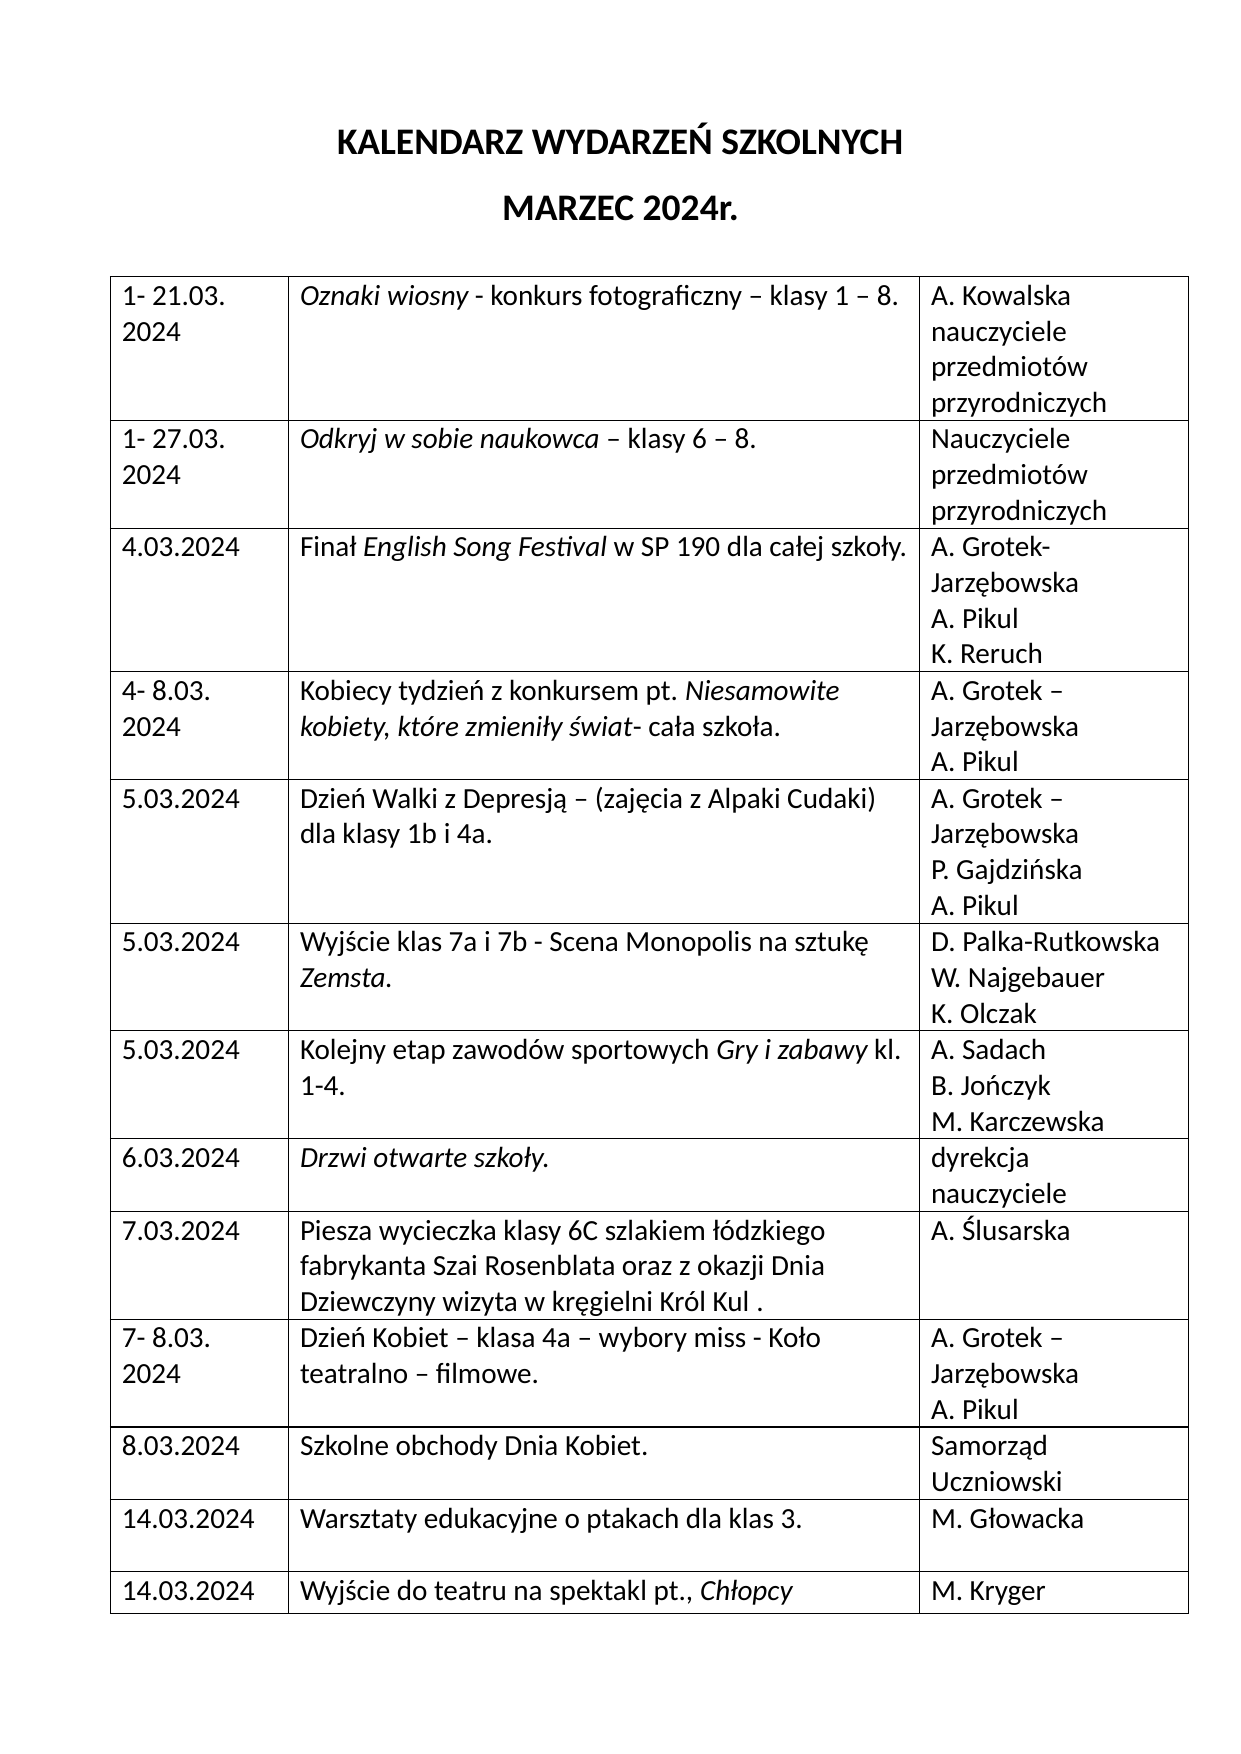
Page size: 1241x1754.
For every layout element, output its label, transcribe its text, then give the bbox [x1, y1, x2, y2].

table_cell A. Grotek – Jarzębowska A. Pikul [920, 1320, 1188, 1426]
text MARZEC 2024r. [118, 184, 1122, 230]
table_cell 7- 8.03. 2024 [111, 1320, 288, 1426]
table_cell A. Grotek – Jarzębowska A. Pikul [920, 672, 1188, 779]
table_header Oznaki wiosny - konkurs fotograficzny – klasy 1 – 8. [289, 277, 919, 419]
table_cell 14.03.2024 [111, 1500, 288, 1571]
table_cell A. Sadach B. Jończyk M. Karczewska [920, 1031, 1188, 1138]
table_cell Odkryj w sobie naukowca – klasy 6 – 8. [289, 421, 919, 527]
table_cell Wyjście do teatru na spektakl pt., Chłopcy [289, 1572, 919, 1613]
table_cell Warsztaty edukacyjne o ptakach dla klas 3. [289, 1500, 919, 1571]
table_cell 6.03.2024 [111, 1139, 288, 1211]
table_cell M. Kryger [920, 1572, 1188, 1613]
table_cell A. Grotek-Jarzębowska A. Pikul K. Reruch [920, 529, 1188, 671]
table_cell D. Palka-Rutkowska W. Najgebauer K. Olczak [920, 924, 1188, 1030]
table_cell 4.03.2024 [111, 529, 288, 671]
table_cell Drzwi otwarte szkoły. [289, 1139, 919, 1211]
table_cell Finał English Song Festival w SP 190 dla całej szkoły. [289, 529, 919, 671]
table_cell A. Grotek – Jarzębowska P. Gajdzińska A. Pikul [920, 780, 1188, 922]
table_header 1- 21.03. 2024 [111, 277, 288, 419]
table_cell Kolejny etap zawodów sportowych Gry i zabawy kl. 1-4. [289, 1031, 919, 1138]
table_cell dyrekcja nauczyciele [920, 1139, 1188, 1211]
table_cell Nauczyciele przedmiotów przyrodniczych [920, 421, 1188, 527]
table_cell Kobiecy tydzień z konkursem pt. Niesamowite kobiety, które zmieniły świat- cała szkoła. [289, 672, 919, 779]
table_cell 14.03.2024 [111, 1572, 288, 1613]
table_cell M. Głowacka [920, 1500, 1188, 1571]
table_header A. Kowalska nauczyciele przedmiotów przyrodniczych [920, 277, 1188, 419]
table_cell Dzień Walki z Depresją – (zajęcia z Alpaki Cudaki) dla klasy 1b i 4a. [289, 780, 919, 922]
table_cell 5.03.2024 [111, 924, 288, 1030]
table_cell 5.03.2024 [111, 1031, 288, 1138]
table_cell 4- 8.03. 2024 [111, 672, 288, 779]
table_cell Samorząd Uczniowski [920, 1428, 1188, 1499]
table_cell Dzień Kobiet – klasa 4a – wybory miss - Koło teatralno – filmowe. [289, 1320, 919, 1426]
table_cell Wyjście klas 7a i 7b - Scena Monopolis na sztukę Zemsta. [289, 924, 919, 1030]
table_cell Szkolne obchody Dnia Kobiet. [289, 1428, 919, 1499]
table_cell 5.03.2024 [111, 780, 288, 922]
text KALENDARZ WYDARZEŃ SZKOLNYCH [118, 118, 1122, 164]
table_cell 7.03.2024 [111, 1212, 288, 1318]
table_cell Piesza wycieczka klasy 6C szlakiem łódzkiego fabrykanta Szai Rosenblata oraz z okazji Dnia Dziewczyny wizyta w kręgielni Król Kul . [289, 1212, 919, 1318]
table_cell A. Ślusarska [920, 1212, 1188, 1318]
table_cell 1- 27.03. 2024 [111, 421, 288, 527]
table_cell 8.03.2024 [111, 1428, 288, 1499]
